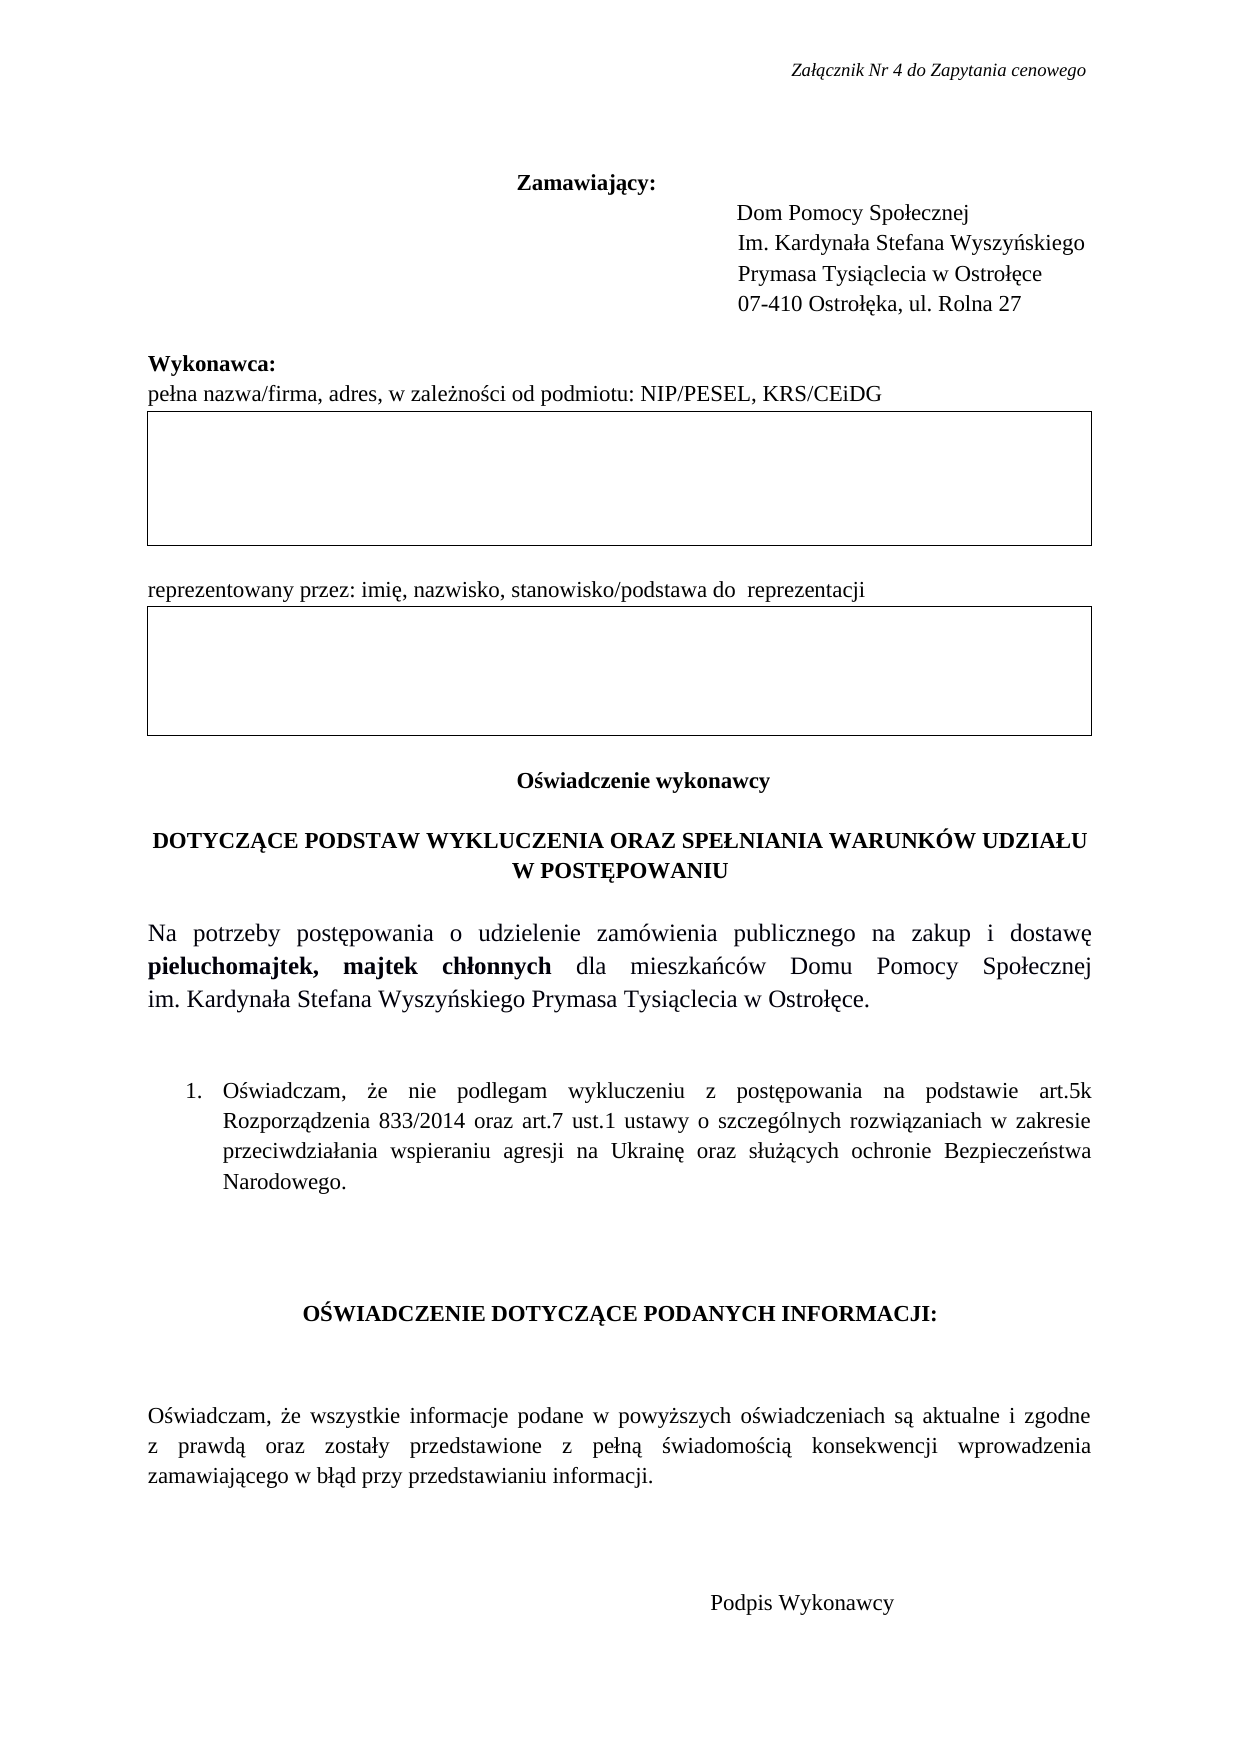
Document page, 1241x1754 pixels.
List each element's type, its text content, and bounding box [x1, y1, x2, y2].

text Wykonawca: [148, 350, 1093, 377]
text Oświadczam, że wszystkie informacje podane w powyższych oświadczeniach są aktualne i zgodne z prawdą oraz zostały przedstawione z pełną świadomością konsekwencji wprowadzenia zamawiającego w błąd przy przedstawianiu informacji. [148, 1402, 1093, 1489]
table_header [148, 412, 1091, 544]
list Oświadczam, że nie podlegam wykluczeniu z postępowania na podstawie art.5k Rozporządzenia 833/2014 oraz art.7 ust.1 ustawy o szczególnych rozwiązaniach w zakresie przeciwdziałania wspieraniu agresji na Ukrainę oraz służących ochronie Bezpieczeństwa Narodowego. [185, 1077, 1093, 1194]
text pełna nazwa/firma, adres, w zależności od podmiotu: NIP/PESEL, KRS/CEiDG [148, 381, 1093, 407]
text Zamawiający: [516, 139, 1093, 195]
text reprezentowany przez: imię, nazwisko, stanowisko/podstawa do reprezentacji [148, 576, 1093, 602]
text Dom Pomocy Społecznej [148, 199, 1093, 226]
text Na potrzeby postępowania o udzielenie zamówienia publicznego na zakup i dostawę pieluchomajtek, majtek chłonnych dla mieszkańców Domu Pomocy Społecznej im. Kardynała Stefana Wyszyńskiego Prymasa Tysiąclecia w Ostrołęce. [148, 918, 1093, 1012]
text Załącznik Nr 4 do Zapytania cenowego [148, 59, 1093, 81]
table_header [148, 607, 1091, 735]
text Oświadczenie wykonawcy [443, 767, 1093, 793]
text Im. Kardynała Stefana Wyszyńskiego Prymasa Tysiąclecia w Ostrołęce [738, 229, 1093, 286]
text DOTYCZĄCE PODSTAW WYKLUCZENIA ORAZ SPEŁNIANIA WARUNKÓW UDZIAŁU W POSTĘPOWANIU [148, 827, 1093, 884]
text 07-410 Ostrołęka, ul. Rolna 27 [738, 290, 1093, 316]
text Podpis Wykonawcy [148, 1589, 1093, 1616]
text OŚWIADCZENIE DOTYCZĄCE PODANYCH INFORMACJI: [148, 1300, 1093, 1326]
